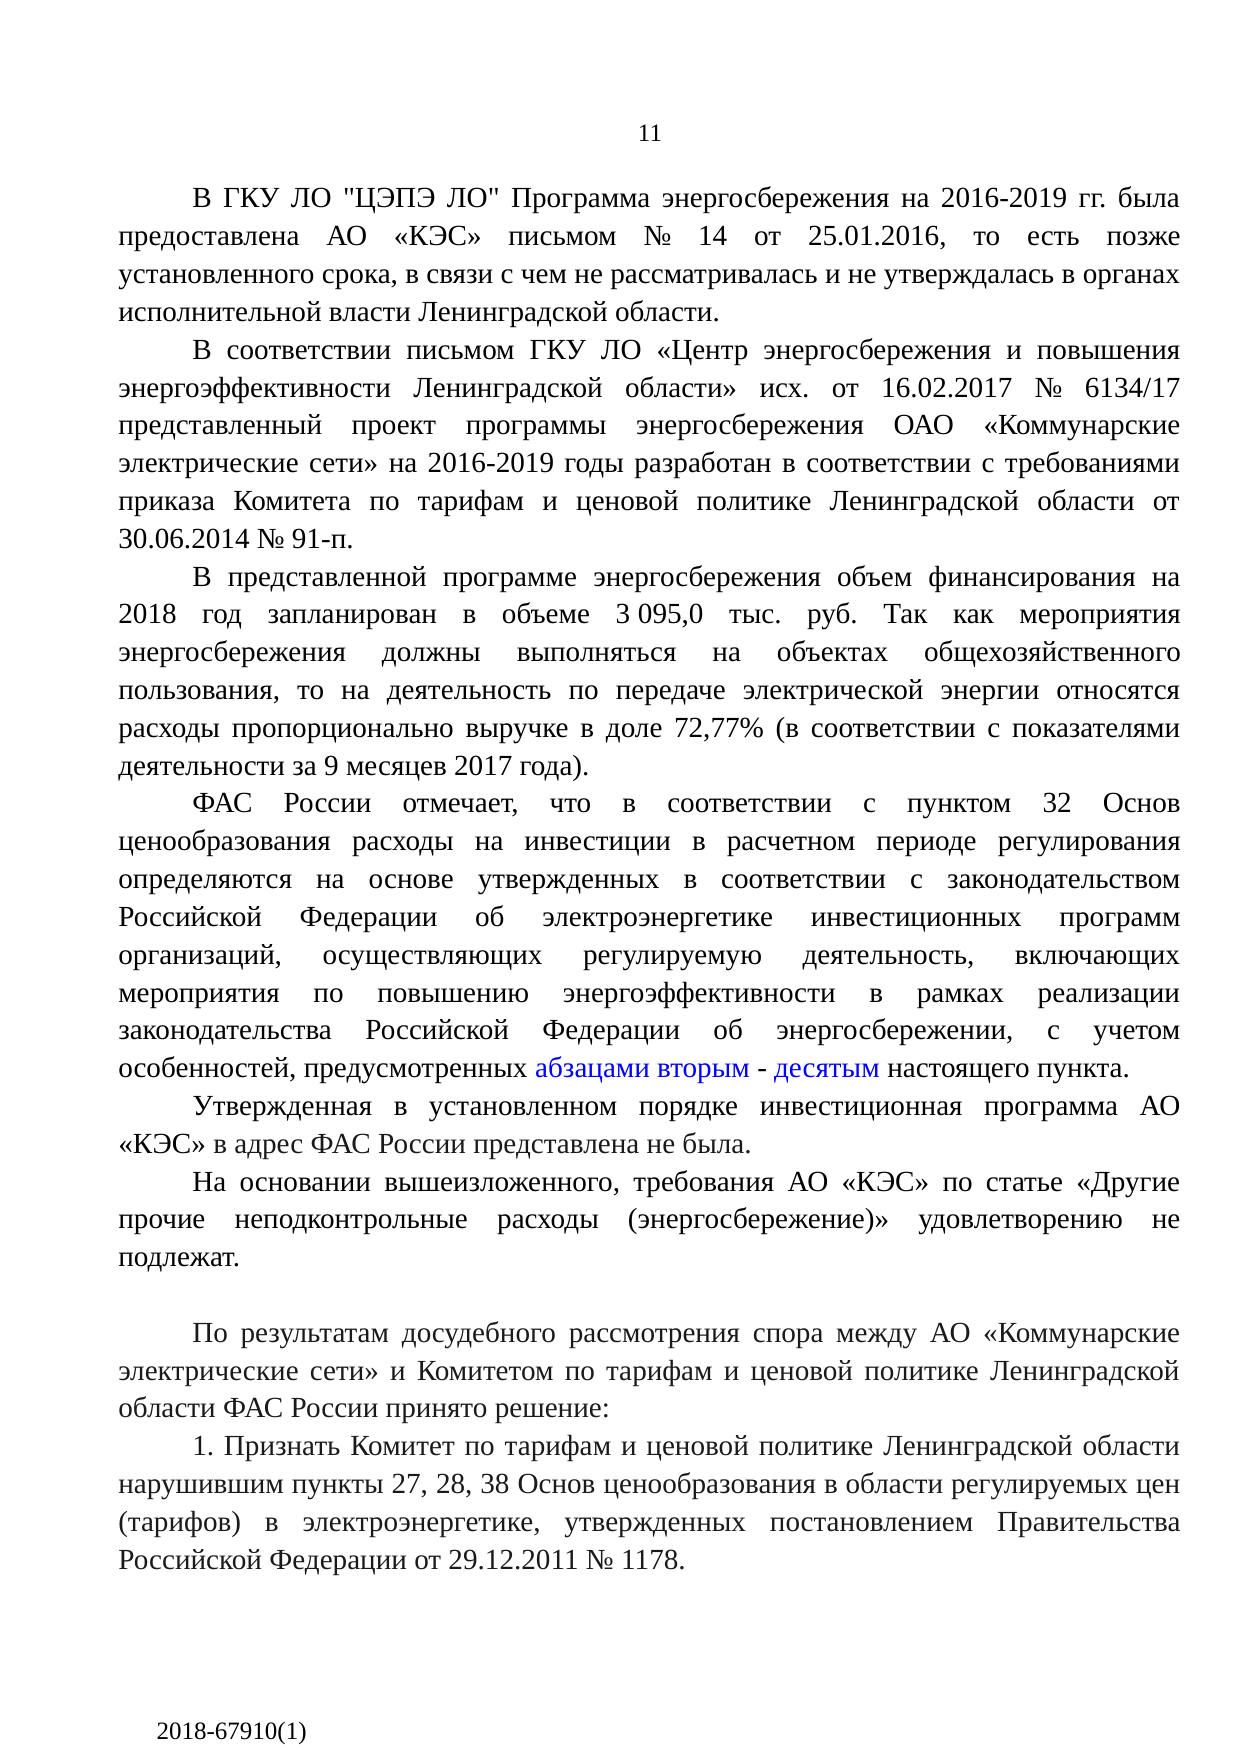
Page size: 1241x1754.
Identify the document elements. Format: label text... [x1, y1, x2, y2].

text В ГКУ ЛО "ЦЭПЭ ЛО" Программа энергосбережения на 2016-2019 гг. была предоставлена АО «КЭС» письмом № 14 от 25.01.2016, то есть позже установленного срока, в связи с чем не рассматривалась и не утверждалась в органах исполнительной власти Ленинградской области. [118, 176, 1181, 328]
text На основании вышеизложенного, требования АО «КЭС» по статье «Другие прочие неподконтрольные расходы (энергосбережение)» удовлетворению не подлежат. [118, 1159, 1181, 1273]
text В соответствии письмом ГКУ ЛО «Центр энергосбережения и повышения энергоэффективности Ленинградской области» исх. от 16.02.2017 № 6134/17 представленный проект программы энергосбережения ОАО «Коммунарские электрические сети» на 2016-2019 годы разработан в соответствии с требованиями приказа Комитета по тарифам и ценовой политике Ленинградской области от 30.06.2014 № 91-п. [118, 328, 1181, 554]
text Утвержденная в установленном порядке инвестиционная программа АО «КЭС» в адрес ФАС России представлена не была. [118, 1084, 1181, 1159]
text В представленной программе энергосбережения объем финансирования на 2018 год запланирован в объеме 3 095,0 тыс. руб. Так как мероприятия энергосбережения должны выполняться на объектах общехозяйственного пользования, то на деятельность по передаче электрической энергии относятся расходы пропорционально выручке в доле 72,77% (в соответствии с показателями деятельности за 9 месяцев 2017 года). [118, 554, 1181, 781]
text По результатам досудебного рассмотрения спора между АО «Коммунарские электрические сети» и Комитетом по тарифам и ценовой политике Ленинградской области ФАС России принято решение: [118, 1311, 1181, 1424]
text 1. Признать Комитет по тарифам и ценовой политике Ленинградской области нарушившим пункты 27, 28, 38 Основ ценообразования в области регулируемых цен (тарифов) в электроэнергетике, утвержденных постановлением Правительства Российской Федерации от 29.12.2011 № 1178. [118, 1424, 1181, 1575]
text ФАС России отмечает, что в соответствии с пунктом 32 Основ ценообразования расходы на инвестиции в расчетном периоде регулирования определяются на основе утвержденных в соответствии с законодательством Российской Федерации об электроэнергетике инвестиционных программ организаций, осуществляющих регулируемую деятельность, включающих мероприятия по повышению энергоэффективности в рамках реализации законодательства Российской Федерации об энергосбережении, с учетом особенностей, предусмотренных абзацами вторым - десятым настоящего пункта. [118, 781, 1181, 1084]
